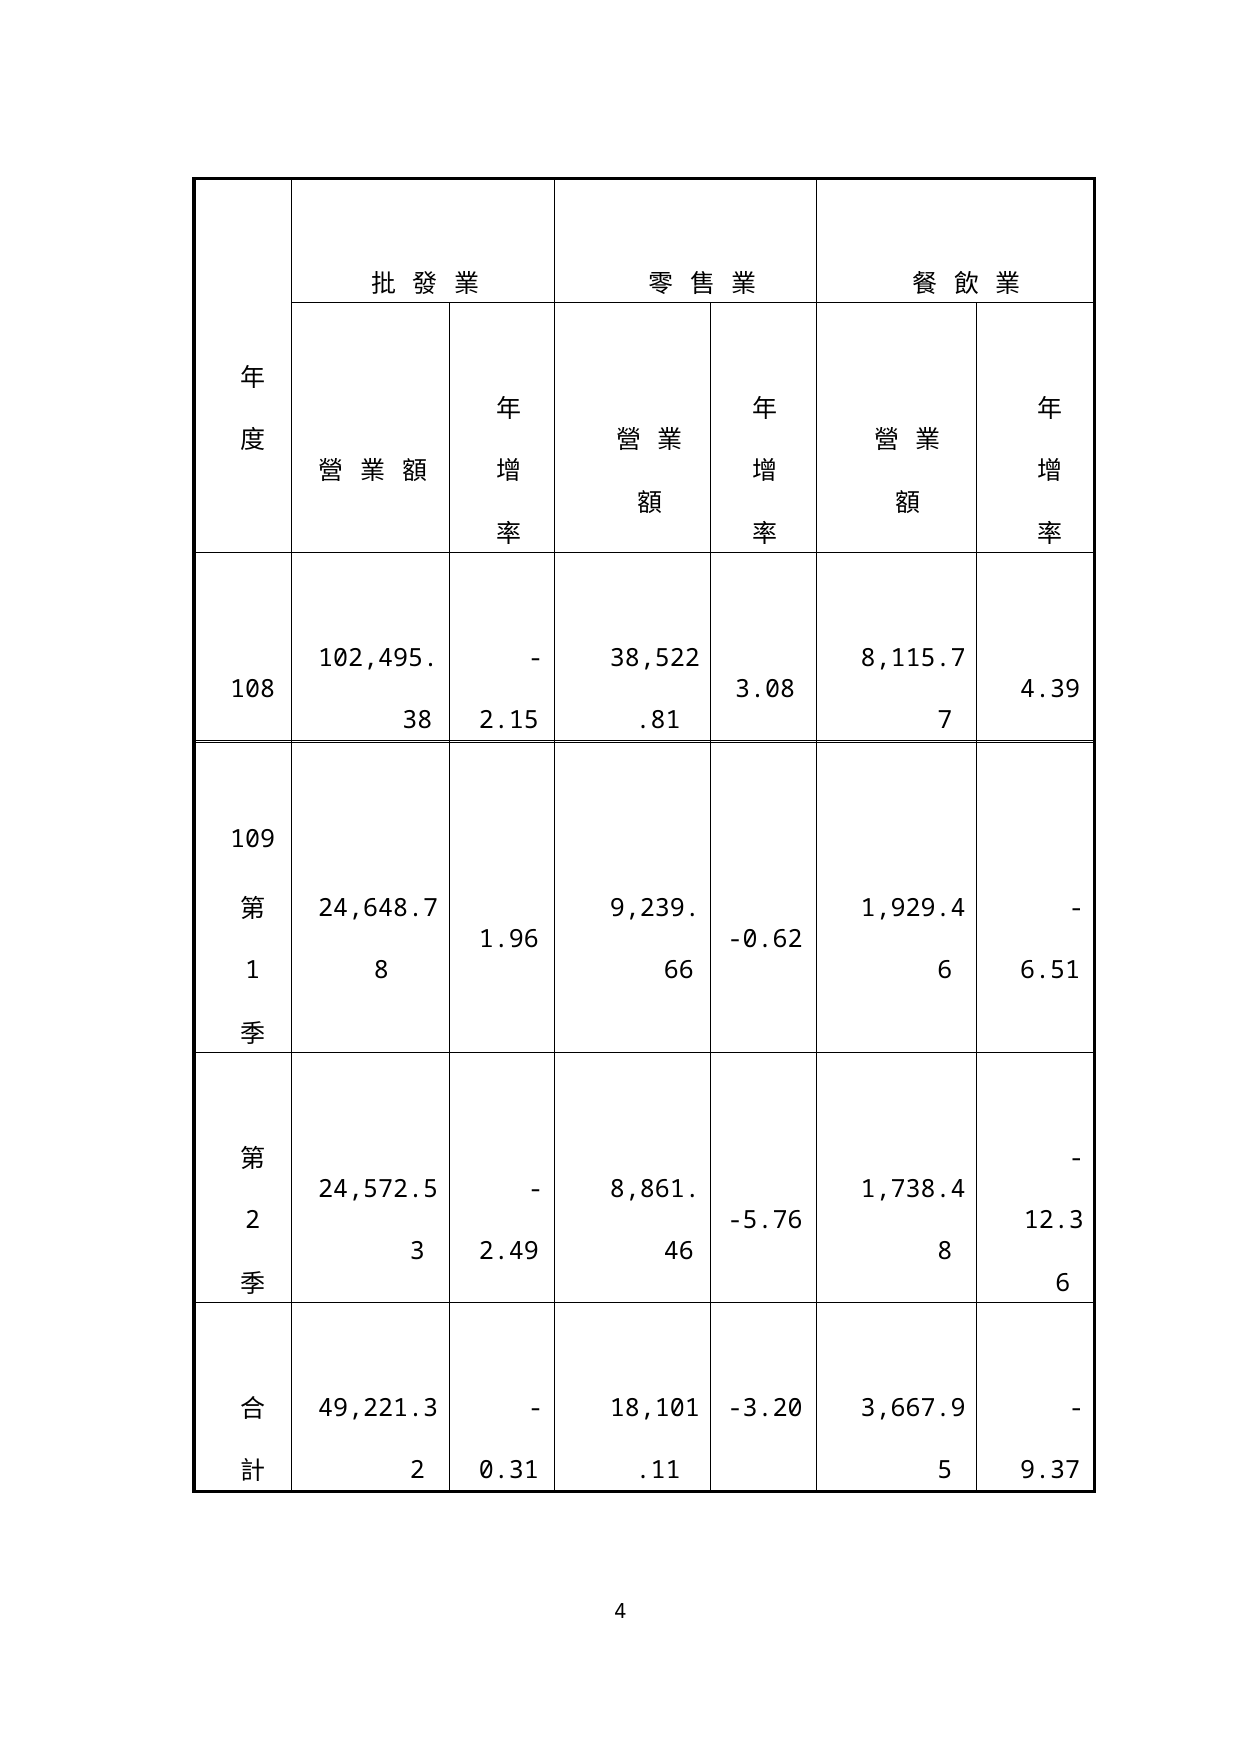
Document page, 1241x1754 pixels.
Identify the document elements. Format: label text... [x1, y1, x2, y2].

table_cell 1,929.46 [817, 743, 976, 1052]
table_cell 9,239.66 [555, 743, 710, 1052]
table_cell -3.20 [711, 1303, 816, 1490]
table_header 批發業 [292, 180, 554, 302]
table_cell -0.31 [450, 1303, 554, 1490]
table_cell -9.37 [977, 1303, 1093, 1490]
table_cell 3,667.95 [817, 1303, 976, 1490]
table_cell 1,738.48 [817, 1053, 976, 1302]
table_cell -2.15 [450, 553, 554, 740]
table_cell -5.76 [711, 1053, 816, 1302]
table_cell 102,495.38 [292, 553, 449, 740]
table_cell 24,648.78 [292, 743, 449, 1052]
table_cell 49,221.32 [292, 1303, 449, 1490]
table_cell 營業額 [292, 303, 449, 552]
table_cell 24,572.53 [292, 1053, 449, 1302]
table_cell -0.62 [711, 743, 816, 1052]
table_cell 18,101.11 [555, 1303, 710, 1490]
table_cell 合計 [196, 1303, 291, 1490]
table_cell 4.39 [977, 553, 1093, 740]
table_cell 38,522.81 [555, 553, 710, 740]
table_cell 年增率 [711, 303, 816, 552]
table_header 年度 [196, 180, 291, 552]
table_cell -12.36 [977, 1053, 1093, 1302]
table_cell 3.08 [711, 553, 816, 740]
table_cell 年增率 [977, 303, 1093, 552]
table_cell 第2季 [196, 1053, 291, 1302]
table_cell 年增率 [450, 303, 554, 552]
table_cell 8,861.46 [555, 1053, 710, 1302]
table_cell -6.51 [977, 743, 1093, 1052]
table_cell 8,115.77 [817, 553, 976, 740]
table_header 餐飲業 [817, 180, 1093, 302]
table_cell 108 [196, 553, 291, 740]
table_cell 1.96 [450, 743, 554, 1052]
table_cell 109 第1季 [196, 743, 291, 1052]
table_header 零售業 [555, 180, 816, 302]
table_cell 營業額 [555, 303, 710, 552]
table_cell -2.49 [450, 1053, 554, 1302]
table_cell 營業額 [817, 303, 976, 552]
